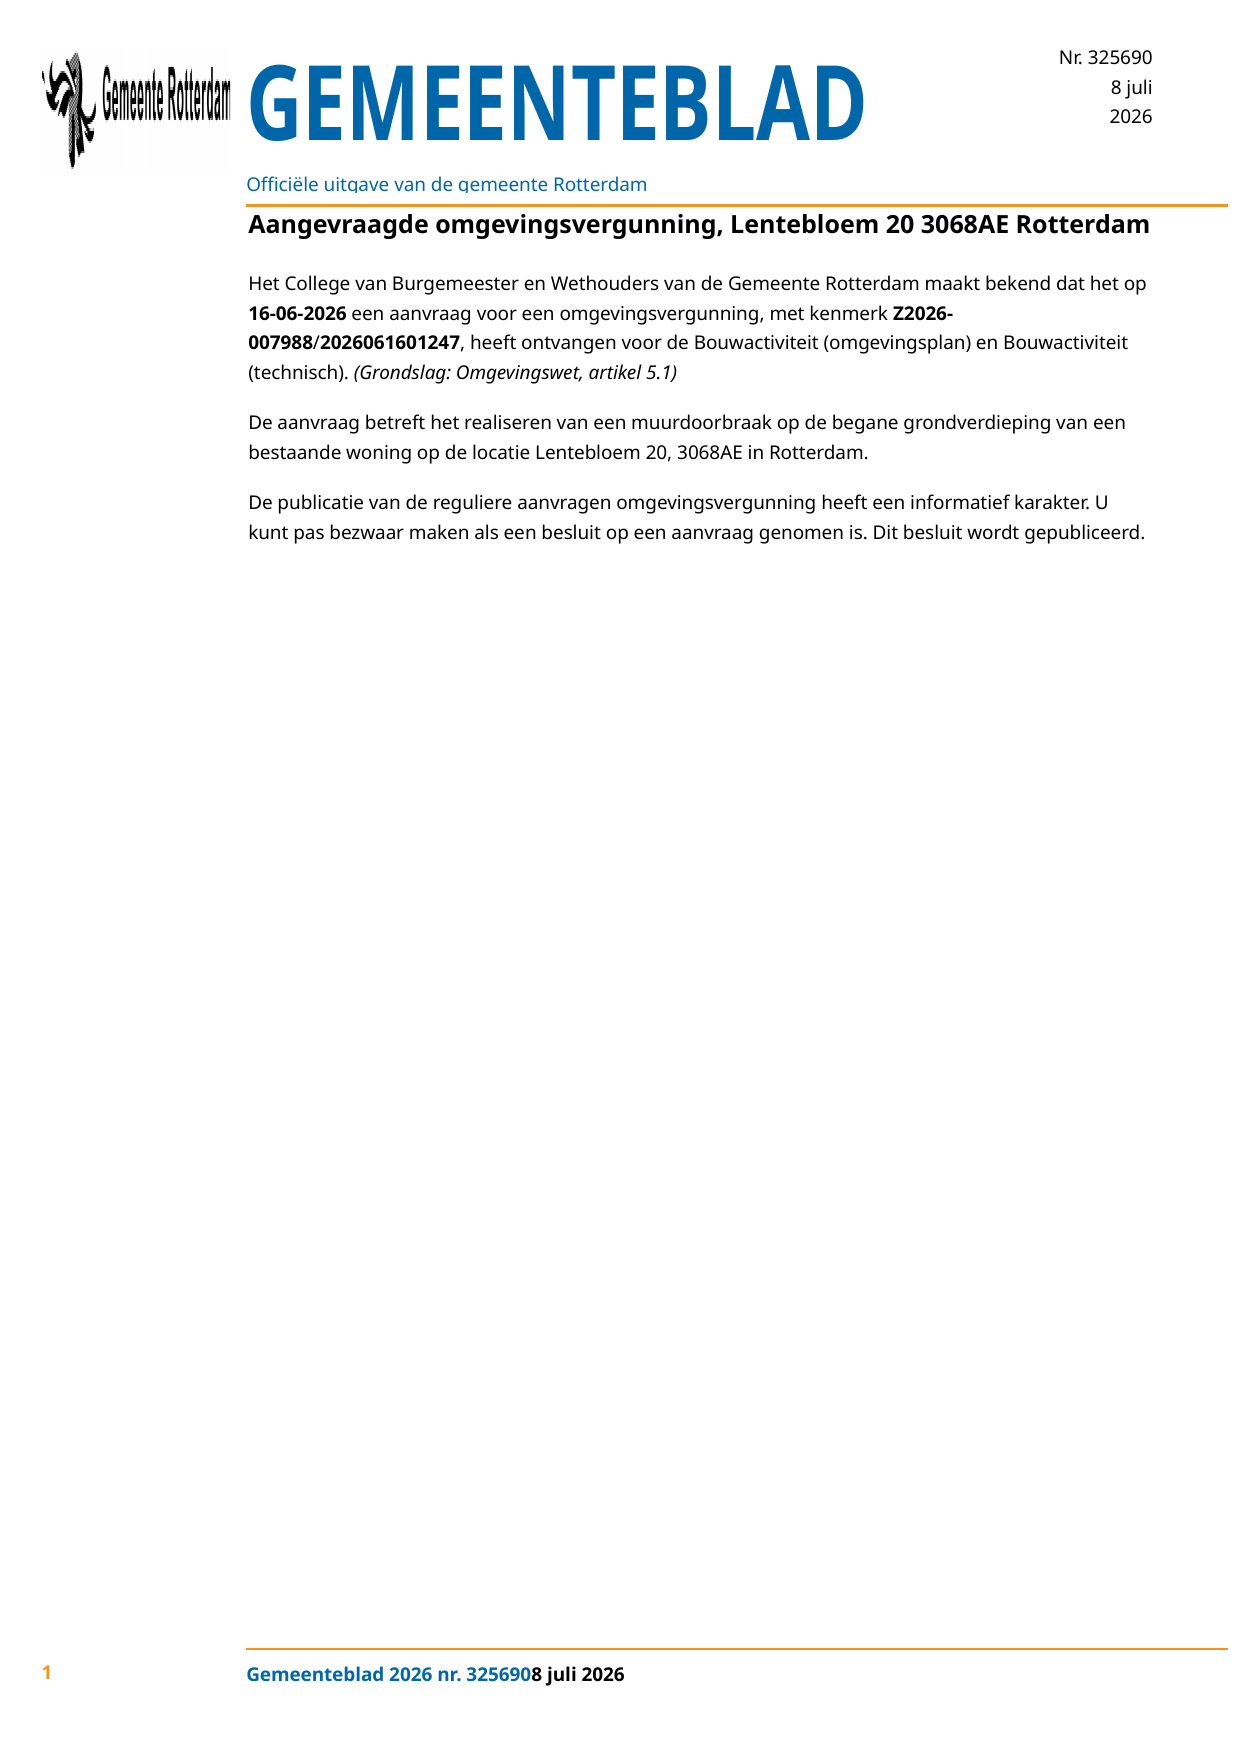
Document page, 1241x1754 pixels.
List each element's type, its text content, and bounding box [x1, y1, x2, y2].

text Het College van Burgemeester en Wethouders van de Gemeente Rotterdam maakt bekend dat het op 16-06-2026 een aanvraag voor een omgevingsvergunning, met kenmerk Z2026-007988/2026061601247, heeft ontvangen voor de Bouwactiviteit (omgevingsplan) en Bouwactiviteit (technisch). (Grondslag: Omgevingswet, artikel 5.1) [248, 270, 1152, 385]
text De publicatie van de reguliere aanvragen omgevingsvergunning heeft een informatief karakter. U kunt pas bezwaar maken als een besluit op een aanvraag genomen is. Dit besluit wordt gepubliceerd. [248, 489, 1152, 545]
picture [41, 47, 231, 172]
text Aangevraagde omgevingsvergunning, Lentebloem 20 3068AE Rotterdam [248, 207, 1152, 241]
text De aanvraag betreft het realiseren van een muurdoorbraak op de begane grondverdieping van een bestaande woning op de locatie Lentebloem 20, 3068AE in Rotterdam. [248, 409, 1152, 465]
